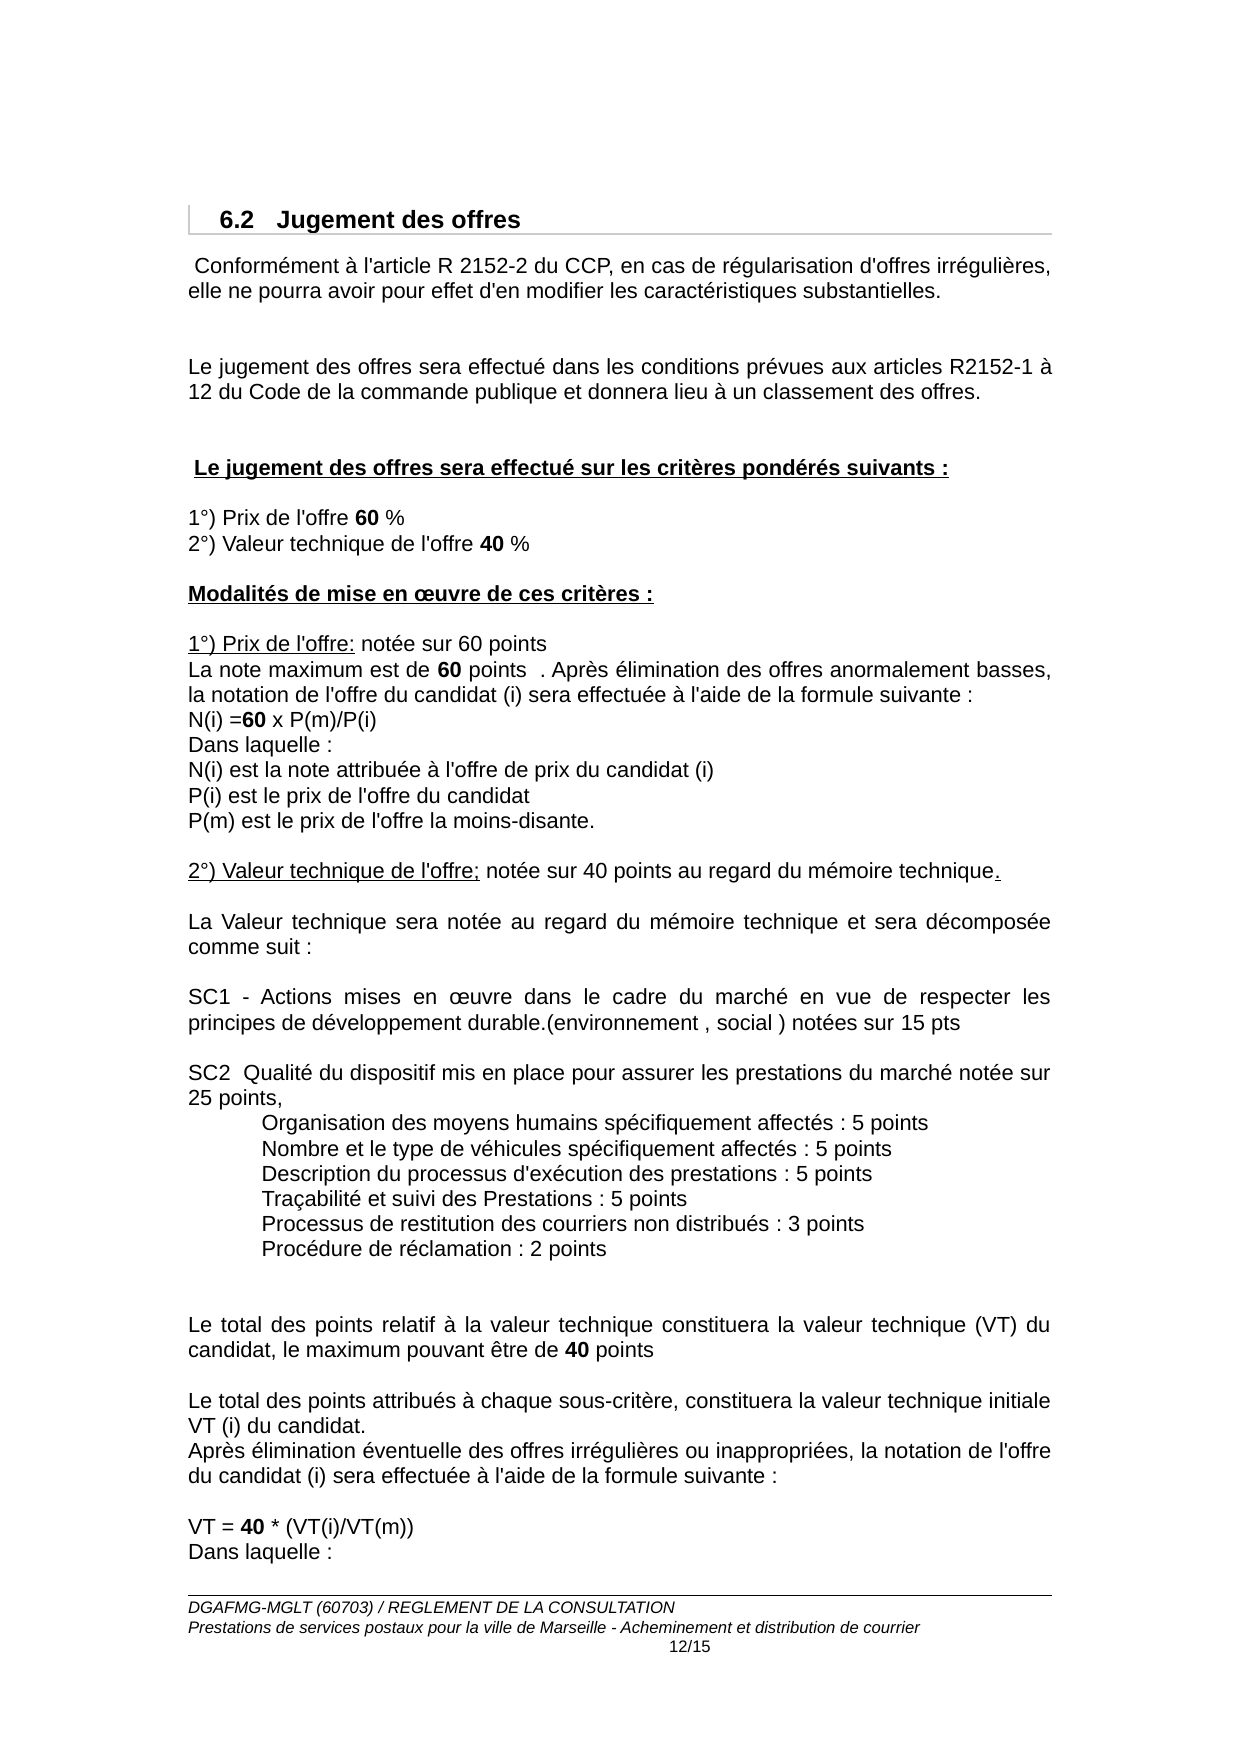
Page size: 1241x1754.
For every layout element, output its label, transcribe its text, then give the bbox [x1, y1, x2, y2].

text La note maximum est de 60 points . Après élimination des offres anormalement basses, la notation de l'offre du candidat (i) sera effectuée à l'aide de la formule suivante : [188, 656, 1052, 707]
text Modalités de mise en œuvre de ces critères : [188, 581, 1052, 606]
text N(i) est la note attribuée à l'offre de prix du candidat (i) [188, 757, 1052, 782]
text Organisation des moyens humains spécifiquement affectés : 5 points [188, 1110, 1052, 1135]
text Le jugement des offres sera effectué sur les critères pondérés suivants : [188, 455, 1052, 480]
text Dans laquelle : [188, 1539, 1052, 1564]
text Nombre et le type de véhicules spécifiquement affectés : 5 points [188, 1135, 1052, 1161]
text 2°) Valeur technique de l'offre 40 % [188, 530, 1052, 556]
text VT = 40 * (VT(i)/VT(m)) [188, 1513, 1052, 1539]
text Description du processus d'exécution des prestations : 5 points [188, 1161, 1052, 1186]
text Processus de restitution des courriers non distribués : 3 points [188, 1211, 1052, 1236]
text 1°) Prix de l'offre 60 % [188, 505, 1052, 530]
text Après élimination éventuelle des offres irrégulières ou inappropriées, la notation de l'offre du candidat (i) sera effectuée à l'aide de la formule suivante : [188, 1438, 1052, 1488]
subtitle Jugement des offres [188, 204, 1052, 233]
text Le jugement des offres sera effectué dans les conditions prévues aux articles R2152-1 à 12 du Code de la commande publique et donnera lieu à un classement des offres. [188, 354, 1052, 404]
text Procédure de réclamation : 2 points [188, 1236, 1052, 1261]
text P(m) est le prix de l'offre la moins-disante. [188, 808, 1052, 833]
text SC2 Qualité du dispositif mis en place pour assurer les prestations du marché notée sur 25 points, [188, 1060, 1052, 1110]
text Conformément à l'article R 2152-2 du CCP, en cas de régularisation d'offres irrégulières, elle ne pourra avoir pour effet d'en modifier les caractéristiques substantielles. [188, 253, 1052, 303]
text N(i) =60 x P(m)/P(i) [188, 707, 1052, 732]
text P(i) est le prix de l'offre du candidat [188, 782, 1052, 808]
text La Valeur technique sera notée au regard du mémoire technique et sera décomposée comme suit : [188, 908, 1052, 959]
text Dans laquelle : [188, 732, 1052, 757]
text Le total des points attribués à chaque sous-critère, constituera la valeur technique initiale VT (i) du candidat. [188, 1387, 1052, 1438]
text SC1 - Actions mises en œuvre dans le cadre du marché en vue de respecter les principes de développement durable.(environnement , social ) notées sur 15 pts [188, 984, 1052, 1034]
text 1°) Prix de l'offre: notée sur 60 points [188, 631, 1052, 656]
text Traçabilité et suivi des Prestations : 5 points [188, 1186, 1052, 1211]
text Le total des points relatif à la valeur technique constituera la valeur technique (VT) du candidat, le maximum pouvant être de 40 points [188, 1312, 1052, 1362]
text 2°) Valeur technique de l'offre; notée sur 40 points au regard du mémoire technique. [188, 858, 1052, 883]
